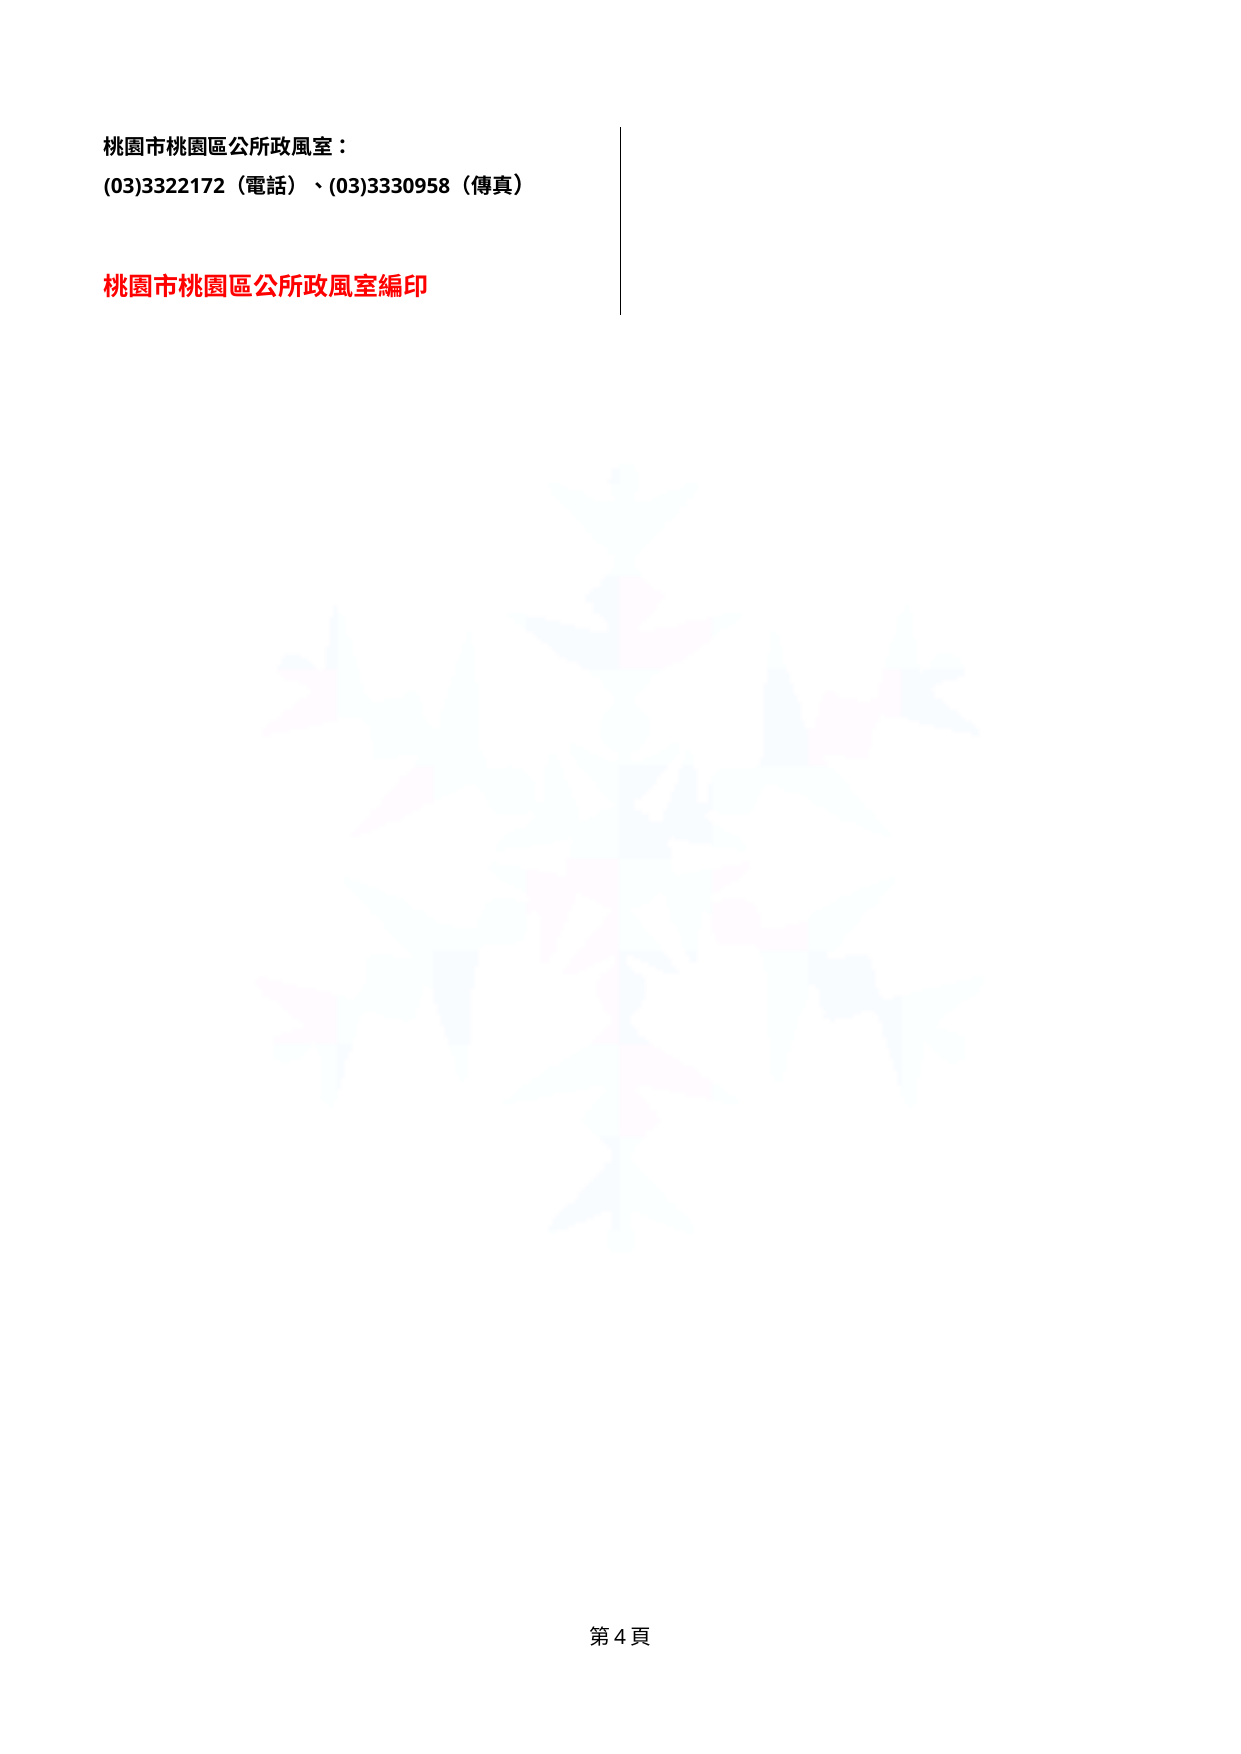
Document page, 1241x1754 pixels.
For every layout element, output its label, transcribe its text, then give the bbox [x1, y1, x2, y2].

text (03)3322172（電話）、(03)3330958（傳真） [103, 164, 581, 202]
text 桃園市桃園區公所政風室： [103, 127, 581, 164]
text 桃園市桃園區公所政風室編印 [103, 239, 581, 314]
